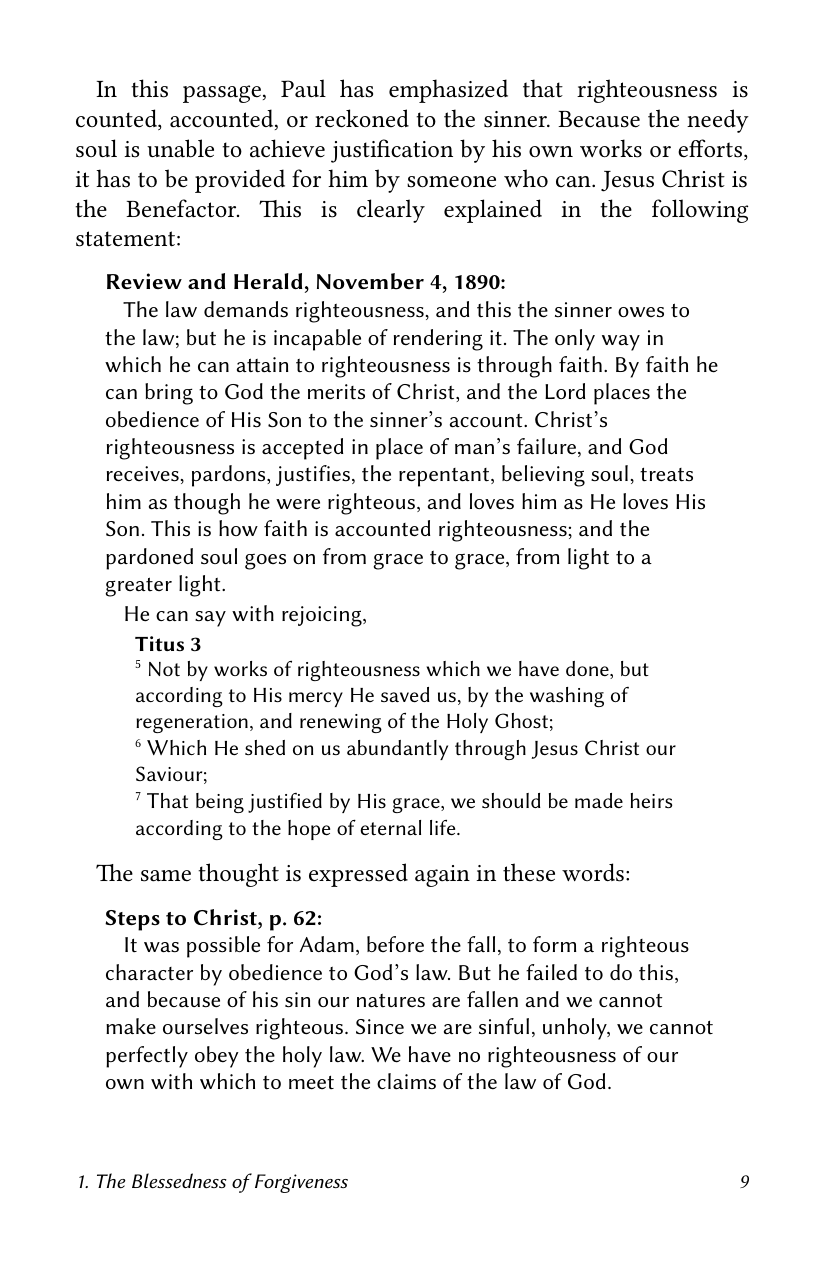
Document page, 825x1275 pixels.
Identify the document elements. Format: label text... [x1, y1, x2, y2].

text Review and Herald, November 4, 1890: [105, 269, 750, 296]
text He can say with rejoicing, [105, 601, 720, 627]
text The law demands righteousness, and this the sinner owes to the law; but he is incapable of rendering it. The only way in which he can attain to righteousness is through faith. By faith he can bring to God the merits of Christ, and the Lord places the obedience of His Son to the sinner’s account. Christ’s righteousness is accepted in place of man’s failure, and God receives, pardons, justifies, the repentant, believing soul, treats him as though he were righteous, and loves him as He loves His Son. This is how faith is accounted righteousness; and the pardoned soul goes on from grace to grace, from light to a greater light. [105, 297, 720, 597]
text 7 That being justified by His grace, we should be made heirs according to the hope of eternal life. [135, 788, 720, 840]
text The same thought is expressed again in these words: [75, 859, 750, 888]
text 5 Not by works of righteousness which we have done, but according to His mercy He saved us, by the washing of regeneration, and renewing of the Holy Ghost; [135, 657, 720, 734]
text Titus 3 [135, 632, 720, 657]
text 6 Which He shed on us abundantly through Jesus Christ our Saviour; [135, 735, 720, 787]
text In this passage, Paul has emphasized that righteousness is counted, accounted, or reckoned to the sinner. Because the needy soul is unable to achieve justification by his own works or efforts, it has to be provided for him by someone who can. Jesus Christ is the Benefactor. This is clearly explained in the following statement: [75, 75, 750, 253]
text Steps to Christ, p. 62: [105, 904, 750, 931]
text It was possible for Adam, before the fall, to form a righteous character by obedience to God’s law. But he failed to do this, and because of his sin our natures are fallen and we cannot make ourselves righteous. Since we are sinful, unholy, we cannot perfectly obey the holy law. We have no righteousness of our own with which to meet the claims of the law of God. [105, 932, 720, 1095]
